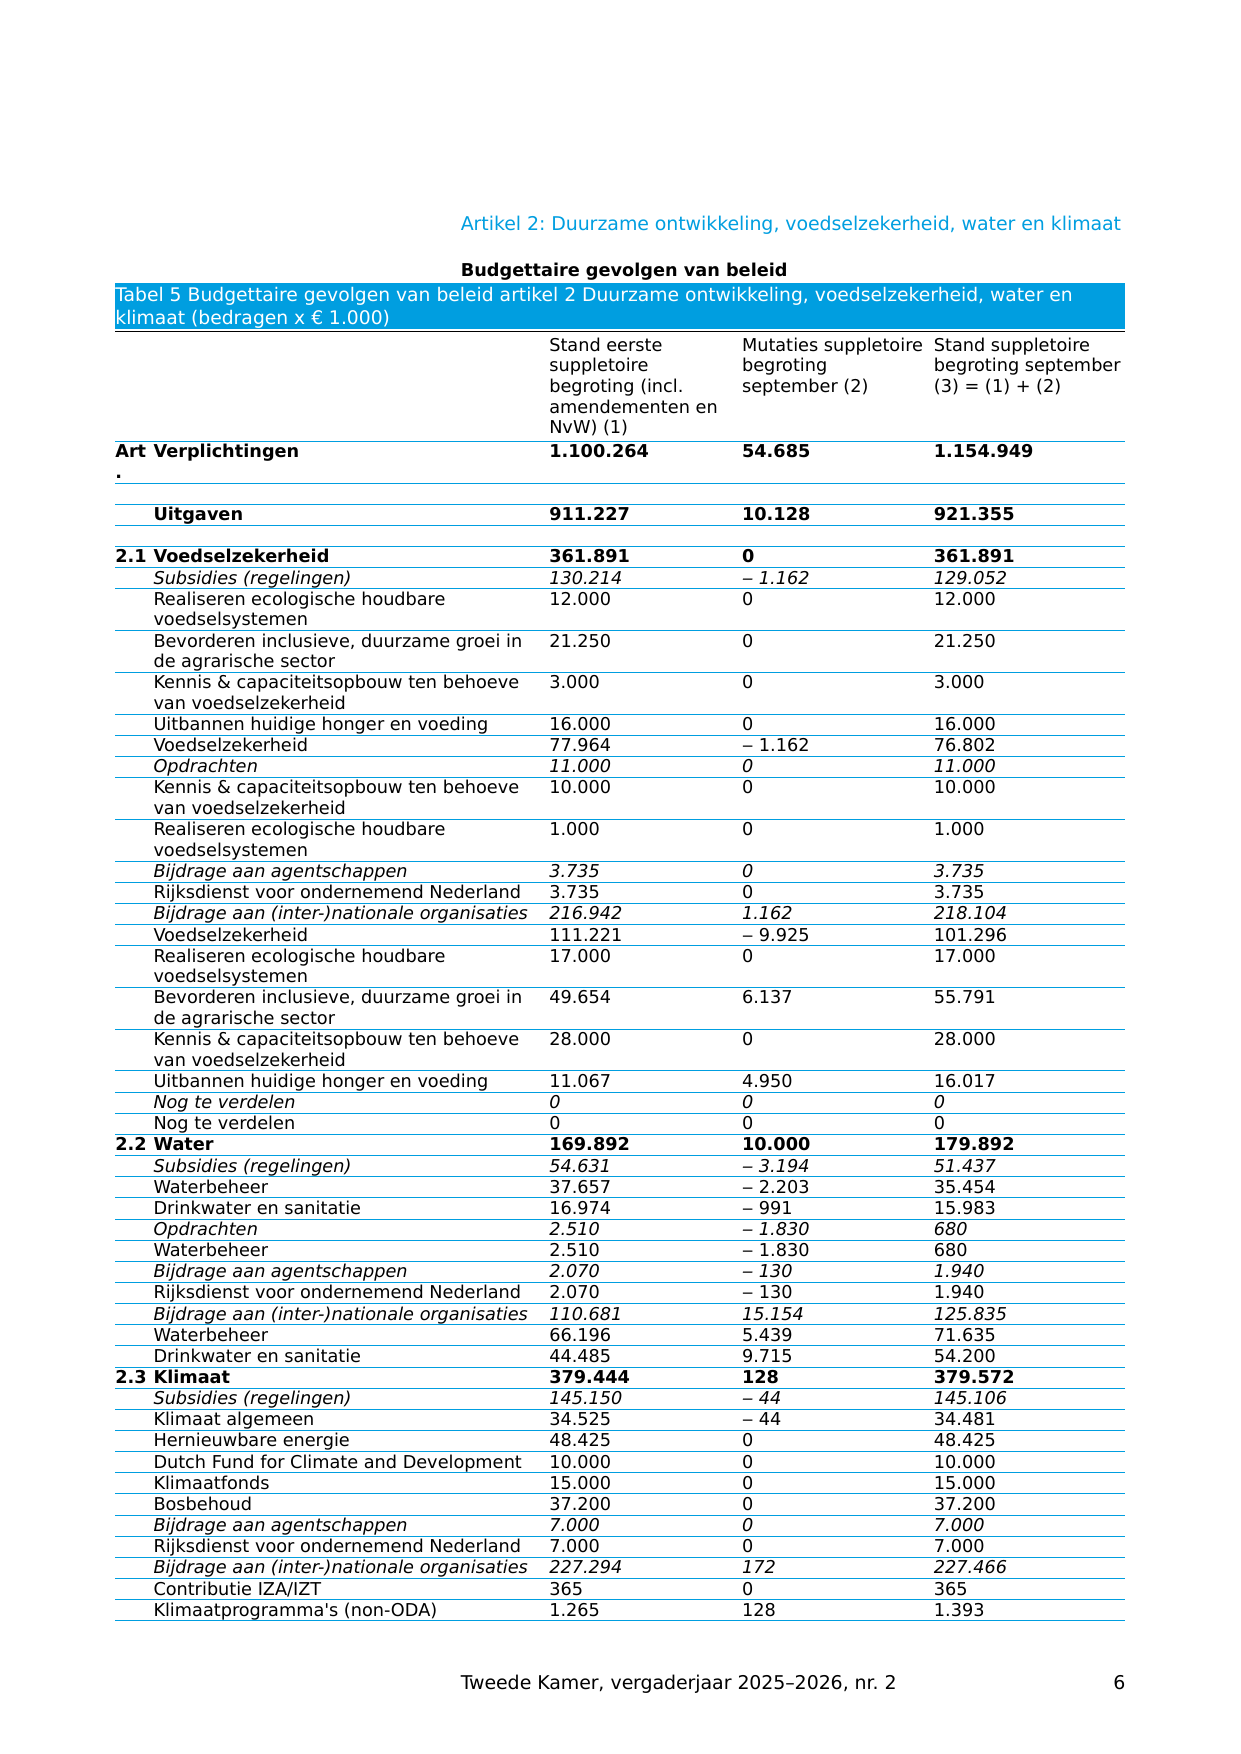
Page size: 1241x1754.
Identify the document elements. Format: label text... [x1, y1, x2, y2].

table_cell 0 [739, 547, 931, 567]
table_cell 1.000 [931, 820, 1125, 861]
table_cell 0 [739, 1494, 931, 1514]
table_cell 227.294 [546, 1558, 739, 1578]
table_cell Stand eerste suppletoire begroting (incl. amendementen en NvW) (1) [546, 332, 739, 441]
table_cell Uitgaven [150, 505, 546, 525]
table_cell 9.715 [739, 1346, 931, 1366]
table_cell [115, 1304, 150, 1324]
table_cell [115, 1030, 150, 1070]
table_cell 48.425 [931, 1431, 1125, 1451]
table_cell [115, 715, 150, 735]
table_cell ‒ 44 [739, 1410, 931, 1430]
table_cell 0 [739, 631, 931, 672]
table_cell 28.000 [546, 1030, 739, 1070]
table_cell Klimaatprogramma's (non-ODA) [150, 1600, 546, 1620]
table_cell Bevorderen inclusieve, duurzame groei in de agrarische sector [150, 631, 546, 672]
table_cell Verplichtingen [150, 442, 546, 482]
table_cell 7.000 [546, 1516, 739, 1536]
table_cell 1.940 [931, 1262, 1125, 1282]
table_cell 0 [739, 757, 931, 777]
table_cell 34.525 [546, 1410, 739, 1430]
table_cell 2.2 [115, 1135, 150, 1155]
table_cell ‒ 2.203 [739, 1177, 931, 1197]
table_cell [115, 1346, 150, 1366]
table_cell Waterbeheer [150, 1325, 546, 1345]
table_cell 0 [739, 1431, 931, 1451]
table_cell 12.000 [931, 589, 1125, 630]
table_cell 34.481 [931, 1410, 1125, 1430]
table_cell 216.942 [546, 904, 739, 924]
table_cell Subsidies (regelingen) [150, 1389, 546, 1409]
table_cell 0 [739, 1452, 931, 1472]
table_cell 129.052 [931, 568, 1125, 588]
table_cell Klimaat [150, 1368, 546, 1388]
table_cell 4.950 [739, 1071, 931, 1092]
table_cell Voedselzekerheid [150, 925, 546, 945]
table_cell [115, 1114, 150, 1134]
table_cell 0 [739, 778, 931, 819]
table_cell 16.000 [546, 715, 739, 735]
table_cell 17.000 [546, 946, 739, 987]
table_cell Subsidies (regelingen) [150, 568, 546, 588]
table_cell Waterbeheer [150, 1177, 546, 1197]
table_cell Bijdrage aan (inter-)nationale organisaties [150, 1304, 546, 1324]
table_cell 0 [739, 673, 931, 713]
table_cell ‒ 130 [739, 1283, 931, 1303]
table_cell Nog te verdelen [150, 1093, 546, 1113]
table_cell [739, 484, 931, 504]
table_cell Bijdrage aan agentschappen [150, 1262, 546, 1282]
table_cell 48.425 [546, 1431, 739, 1451]
table_cell [115, 862, 150, 882]
table_cell [546, 484, 739, 504]
table_cell 6.137 [739, 988, 931, 1029]
table_cell 169.892 [546, 1135, 739, 1155]
table_cell 15.000 [931, 1473, 1125, 1493]
table_cell [115, 820, 150, 861]
table_cell 54.685 [739, 442, 931, 482]
table_cell 111.221 [546, 925, 739, 945]
table_cell 1.154.949 [931, 442, 1125, 482]
title Artikel 2: Duurzame ontwikkeling, voedselzekerheid, water en klimaat [461, 213, 1125, 235]
table_cell 37.657 [546, 1177, 739, 1197]
table_cell 379.444 [546, 1368, 739, 1388]
table_cell Realiseren ecologische houdbare voedselsystemen [150, 946, 546, 987]
table_cell Bijdrage aan agentschappen [150, 862, 546, 882]
table_cell 49.654 [546, 988, 739, 1029]
table_cell Uitbannen huidige honger en voeding [150, 715, 546, 735]
table_cell [115, 1093, 150, 1113]
table_cell [115, 332, 150, 441]
table_cell [115, 1473, 150, 1493]
table_cell Realiseren ecologische houdbare voedselsystemen [150, 589, 546, 630]
table_cell Waterbeheer [150, 1241, 546, 1261]
table_cell 10.000 [931, 1452, 1125, 1472]
table_cell [546, 526, 739, 546]
table_cell Klimaat algemeen [150, 1410, 546, 1430]
table_cell ‒ 3.194 [739, 1156, 931, 1176]
table_cell 16.974 [546, 1198, 739, 1218]
table_cell 3.735 [931, 883, 1125, 903]
table_cell 3.000 [546, 673, 739, 713]
table_cell [115, 1431, 150, 1451]
table_cell 54.631 [546, 1156, 739, 1176]
table_cell [115, 1537, 150, 1557]
table_cell 361.891 [931, 547, 1125, 567]
table_cell [931, 526, 1125, 546]
table_cell [115, 757, 150, 777]
table_cell 10.128 [739, 505, 931, 525]
table_cell 3.000 [931, 673, 1125, 713]
table_cell 130.214 [546, 568, 739, 588]
table_cell 15.154 [739, 1304, 931, 1324]
table_cell Voedselzekerheid [150, 736, 546, 756]
table_cell 0 [739, 1579, 931, 1599]
table_cell [115, 1516, 150, 1536]
table_cell 0 [739, 1516, 931, 1536]
table_cell 21.250 [546, 631, 739, 672]
table_cell Bevorderen inclusieve, duurzame groei in de agrarische sector [150, 988, 546, 1029]
table_cell 0 [739, 883, 931, 903]
table_cell [115, 1452, 150, 1472]
table_cell [115, 925, 150, 945]
table_cell Drinkwater en sanitatie [150, 1198, 546, 1218]
table_cell Realiseren ecologische houdbare voedselsystemen [150, 820, 546, 861]
table_cell ‒ 1.830 [739, 1220, 931, 1239]
table_cell [115, 883, 150, 903]
table_cell 0 [739, 862, 931, 882]
table_cell 110.681 [546, 1304, 739, 1324]
table_cell 10.000 [931, 778, 1125, 819]
table_cell 2.3 [115, 1368, 150, 1388]
table_cell 37.200 [546, 1494, 739, 1514]
table_cell 680 [931, 1241, 1125, 1261]
table_cell [115, 589, 150, 630]
table_cell 0 [739, 946, 931, 987]
table_cell [115, 1283, 150, 1303]
table_cell Water [150, 1135, 546, 1155]
table_cell Bosbehoud [150, 1494, 546, 1514]
table_cell 7.000 [931, 1516, 1125, 1536]
table_cell 11.067 [546, 1071, 739, 1092]
table_cell [115, 904, 150, 924]
table_cell 54.200 [931, 1346, 1125, 1366]
table_cell 5.439 [739, 1325, 931, 1345]
table_cell [115, 1071, 150, 1092]
table_cell 921.355 [931, 505, 1125, 525]
table_cell [115, 778, 150, 819]
table_cell Kennis & capaciteitsopbouw ten behoeve van voedselzekerheid [150, 673, 546, 713]
table_cell 0 [546, 1114, 739, 1134]
table_cell ‒ 1.162 [739, 736, 931, 756]
table_cell [115, 505, 150, 525]
table_cell [115, 1558, 150, 1578]
table_cell ‒ 44 [739, 1389, 931, 1409]
table_cell Bijdrage aan (inter-)nationale organisaties [150, 1558, 546, 1578]
table_cell [115, 526, 150, 546]
table_cell 128 [739, 1368, 931, 1388]
table_cell 227.466 [931, 1558, 1125, 1578]
table_cell ‒ 1.162 [739, 568, 931, 588]
table_cell 911.227 [546, 505, 739, 525]
table_cell Uitbannen huidige honger en voeding [150, 1071, 546, 1092]
table_cell Rijksdienst voor ondernemend Nederland [150, 1537, 546, 1557]
table_cell 680 [931, 1220, 1125, 1239]
table_cell 2.510 [546, 1241, 739, 1261]
table_cell [115, 631, 150, 672]
table_cell [115, 1389, 150, 1409]
table_cell Rijksdienst voor ondernemend Nederland [150, 883, 546, 903]
table_cell Opdrachten [150, 757, 546, 777]
table_cell 10.000 [739, 1135, 931, 1155]
table_cell 1.265 [546, 1600, 739, 1620]
table_cell 0 [931, 1114, 1125, 1134]
table_cell 66.196 [546, 1325, 739, 1345]
table_cell 51.437 [931, 1156, 1125, 1176]
table_cell [150, 526, 546, 546]
table_cell ‒ 991 [739, 1198, 931, 1218]
table_cell 37.200 [931, 1494, 1125, 1514]
table_cell Hernieuwbare energie [150, 1431, 546, 1451]
table_cell Voedselzekerheid [150, 547, 546, 567]
text Budgettaire gevolgen van beleid [461, 258, 1125, 281]
table_cell 12.000 [546, 589, 739, 630]
table_cell 0 [739, 1473, 931, 1493]
table_cell 1.162 [739, 904, 931, 924]
table_cell 11.000 [931, 757, 1125, 777]
table_cell [150, 484, 546, 504]
table_cell Contributie IZA/IZT [150, 1579, 546, 1599]
table_cell Rijksdienst voor ondernemend Nederland [150, 1283, 546, 1303]
table_cell ‒ 130 [739, 1262, 931, 1282]
table_cell Kennis & capaciteitsopbouw ten behoeve van voedselzekerheid [150, 1030, 546, 1070]
table_cell 379.572 [931, 1368, 1125, 1388]
table_cell 15.000 [546, 1473, 739, 1493]
table_cell 0 [739, 1537, 931, 1557]
table_cell 0 [931, 1093, 1125, 1113]
table_cell [931, 484, 1125, 504]
table_cell 71.635 [931, 1325, 1125, 1345]
table_cell [115, 1600, 150, 1620]
table_cell [115, 1220, 150, 1239]
table_cell [150, 332, 546, 441]
table_cell Bijdrage aan (inter-)nationale organisaties [150, 904, 546, 924]
table_cell [115, 484, 150, 504]
table_cell 218.104 [931, 904, 1125, 924]
table_cell 10.000 [546, 1452, 739, 1472]
table_cell ‒ 9.925 [739, 925, 931, 945]
table_cell 0 [739, 1114, 931, 1134]
table_cell 1.000 [546, 820, 739, 861]
table_cell 1.393 [931, 1600, 1125, 1620]
table_cell Nog te verdelen [150, 1114, 546, 1134]
table_cell 55.791 [931, 988, 1125, 1029]
table_cell 125.835 [931, 1304, 1125, 1324]
table_cell [115, 1156, 150, 1176]
table_cell 145.106 [931, 1389, 1125, 1409]
table_cell [115, 1177, 150, 1197]
table_cell 0 [739, 1093, 931, 1113]
table_cell Drinkwater en sanitatie [150, 1346, 546, 1366]
table_cell 0 [739, 589, 931, 630]
table_cell Dutch Fund for Climate and Development [150, 1452, 546, 1472]
table_cell [115, 946, 150, 987]
table_cell 101.296 [931, 925, 1125, 945]
table_cell [115, 1198, 150, 1218]
table_cell 0 [739, 715, 931, 735]
table_cell Bijdrage aan agentschappen [150, 1516, 546, 1536]
table_cell 1.940 [931, 1283, 1125, 1303]
table_cell 16.017 [931, 1071, 1125, 1092]
table_cell 7.000 [546, 1537, 739, 1557]
table_cell Kennis & capaciteitsopbouw ten behoeve van voedselzekerheid [150, 778, 546, 819]
table_cell [115, 1410, 150, 1430]
table_cell [115, 1241, 150, 1261]
table_cell 3.735 [546, 862, 739, 882]
table_cell [115, 568, 150, 588]
table_cell 0 [546, 1093, 739, 1113]
table_cell Klimaatfonds [150, 1473, 546, 1493]
table_cell Stand suppletoire begroting september (3) = (1) + (2) [931, 332, 1125, 441]
table_cell Subsidies (regelingen) [150, 1156, 546, 1176]
table_cell 17.000 [931, 946, 1125, 987]
table_cell 0 [739, 820, 931, 861]
table_cell [115, 1579, 150, 1599]
table_cell 35.454 [931, 1177, 1125, 1197]
table_cell ‒ 1.830 [739, 1241, 931, 1261]
table_cell 365 [546, 1579, 739, 1599]
table_cell 172 [739, 1558, 931, 1578]
table_cell [739, 526, 931, 546]
table_cell [115, 988, 150, 1029]
table_cell Art. [115, 442, 150, 482]
table_cell Mutaties suppletoire begroting september (2) [739, 332, 931, 441]
table_cell [115, 1325, 150, 1345]
table_cell 128 [739, 1600, 931, 1620]
table_cell 44.485 [546, 1346, 739, 1366]
table_cell 15.983 [931, 1198, 1125, 1218]
table_cell [115, 1262, 150, 1282]
table_cell 2.070 [546, 1283, 739, 1303]
table_cell 2.510 [546, 1220, 739, 1239]
table_cell Opdrachten [150, 1220, 546, 1239]
table_cell 2.070 [546, 1262, 739, 1282]
table_cell 16.000 [931, 715, 1125, 735]
table_cell 28.000 [931, 1030, 1125, 1070]
table_cell 3.735 [931, 862, 1125, 882]
table_cell [115, 1494, 150, 1514]
table_cell 365 [931, 1579, 1125, 1599]
table_cell 2.1 [115, 547, 150, 567]
table_cell 3.735 [546, 883, 739, 903]
table_cell 7.000 [931, 1537, 1125, 1557]
table_cell 77.964 [546, 736, 739, 756]
table_cell 10.000 [546, 778, 739, 819]
table_cell [115, 673, 150, 713]
table_cell 11.000 [546, 757, 739, 777]
table_cell 145.150 [546, 1389, 739, 1409]
table_cell 76.802 [931, 736, 1125, 756]
table_cell [115, 736, 150, 756]
table_cell 361.891 [546, 547, 739, 567]
table_cell 179.892 [931, 1135, 1125, 1155]
table_cell 0 [739, 1030, 931, 1070]
table_cell 1.100.264 [546, 442, 739, 482]
table_cell 21.250 [931, 631, 1125, 672]
